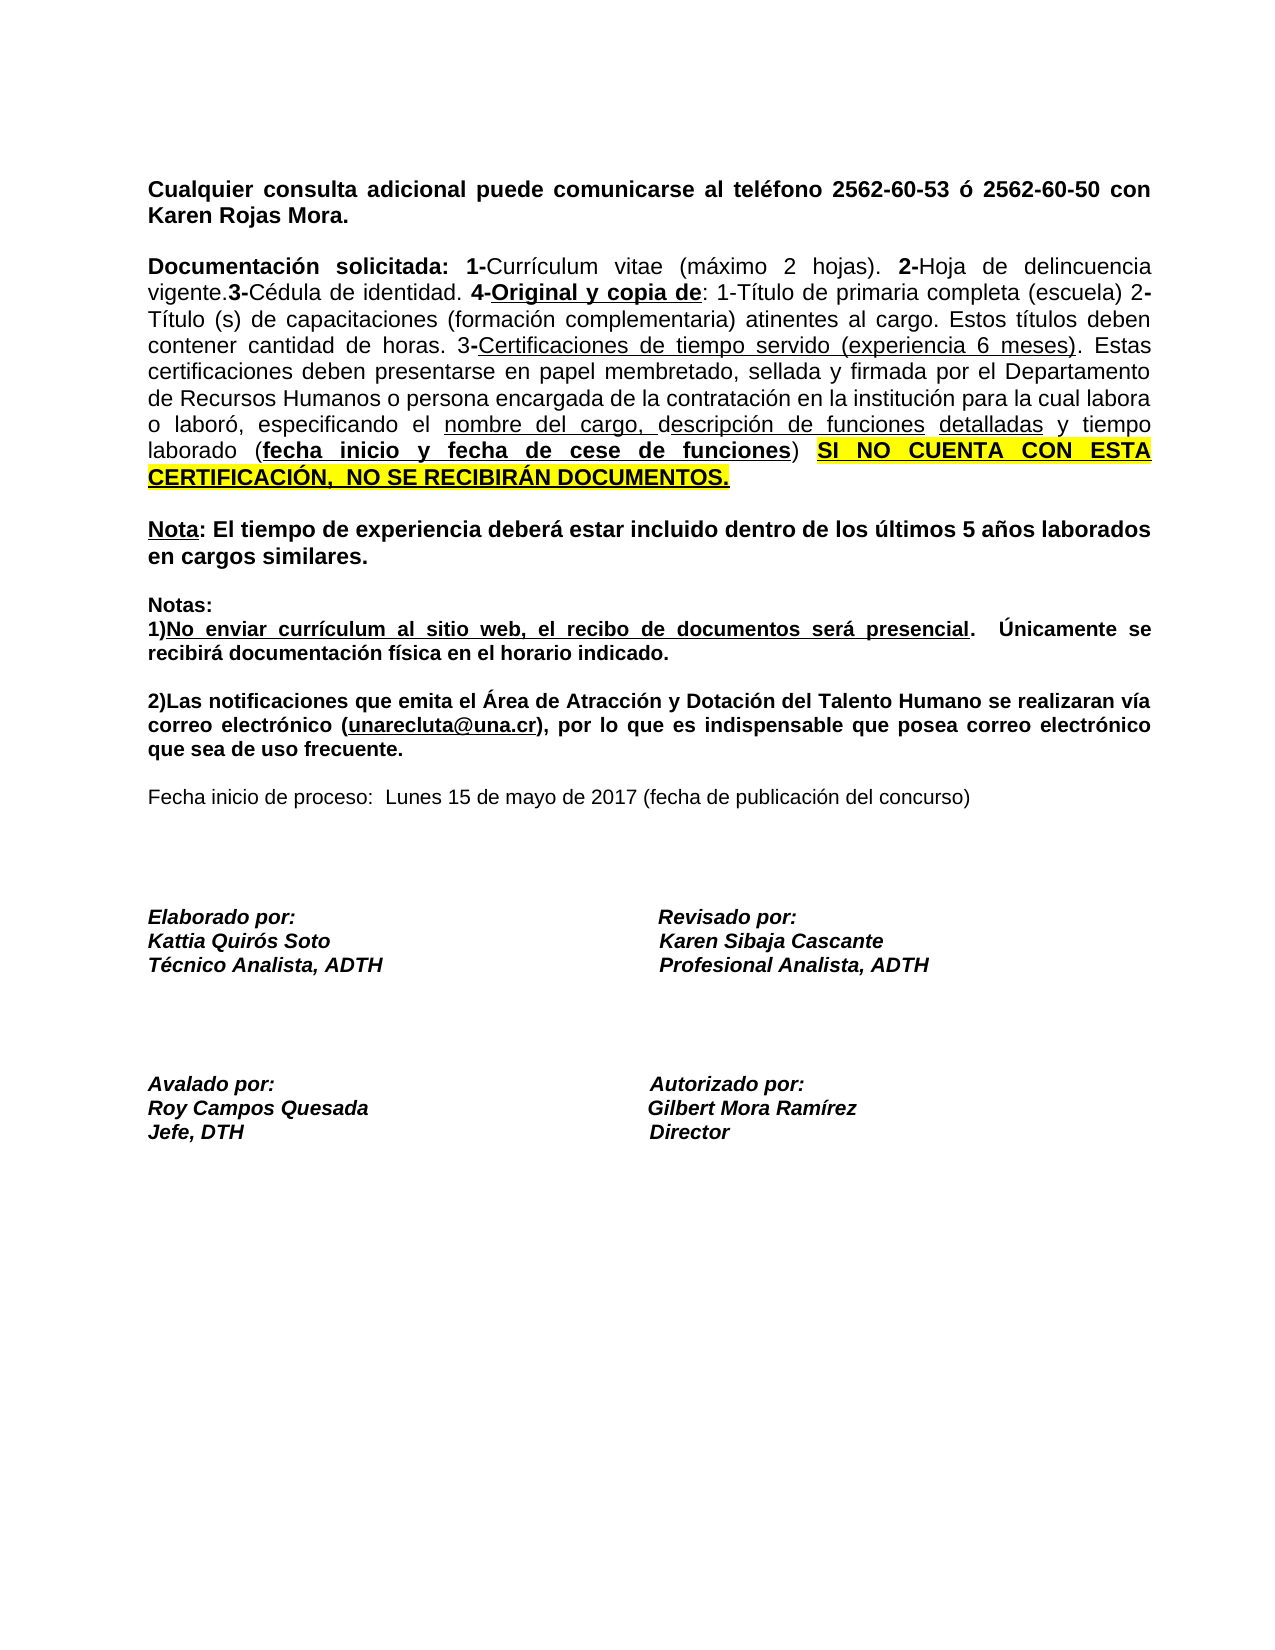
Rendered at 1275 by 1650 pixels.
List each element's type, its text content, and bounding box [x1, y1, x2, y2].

text 1)No enviar currículum al sitio web, el recibo de documentos será presencial. Únicamente se recibirá documentación física en el horario indicado. [148, 617, 1152, 665]
text Documentación solicitada: 1-Currículum vitae (máximo 2 hojas). 2-Hoja de delincuencia vigente.3-Cédula de identidad. 4-Original y copia de: 1-Título de primaria completa (escuela) 2-Título (s) de capacitaciones (formación complementaria) atinentes al cargo. Estos títulos deben contener cantidad de horas. 3-Certificaciones de tiempo servido (experiencia 6 meses). Estas certificaciones deben presentarse en papel membretado, sellada y firmada por el Departamento de Recursos Humanos o persona encargada de la contratación en la institución para la cual labora o laboró, especificando el nombre del cargo, descripción de funciones detalladas y tiempo laborado (fecha inicio y fecha de cese de funciones) SI NO CUENTA CON ESTA CERTIFICACIÓN, NO SE RECIBIRÁN DOCUMENTOS. [148, 253, 1152, 490]
text Roy Campos Quesada Gilbert Mora Ramírez [148, 1096, 1152, 1120]
text Jefe, DTH Director [148, 1120, 1152, 1144]
text Cualquier consulta adicional puede comunicarse al teléfono 2562-60-53 ó 2562-60-50 con Karen Rojas Mora. [148, 176, 1152, 229]
text Fecha inicio de proceso: Lunes 15 de mayo de 2017 (fecha de publicación del concurso) [148, 785, 1152, 809]
text 2)Las notificaciones que emita el Área de Atracción y Dotación del Talento Humano se realizaran vía correo electrónico (unarecluta@una.cr), por lo que es indispensable que posea correo electrónico que sea de uso frecuente. [148, 689, 1152, 761]
text Notas: [148, 593, 1152, 617]
text Técnico Analista, ADTH Profesional Analista, ADTH [148, 952, 1152, 976]
text Avalado por: Autorizado por: [148, 1072, 1152, 1096]
text Kattia Quirós Soto Karen Sibaja Cascante [148, 928, 1152, 952]
text Nota: El tiempo de experiencia deberá estar incluido dentro de los últimos 5 años laborados en cargos similares. [148, 516, 1152, 569]
text Elaborado por: Revisado por: [148, 904, 1152, 928]
